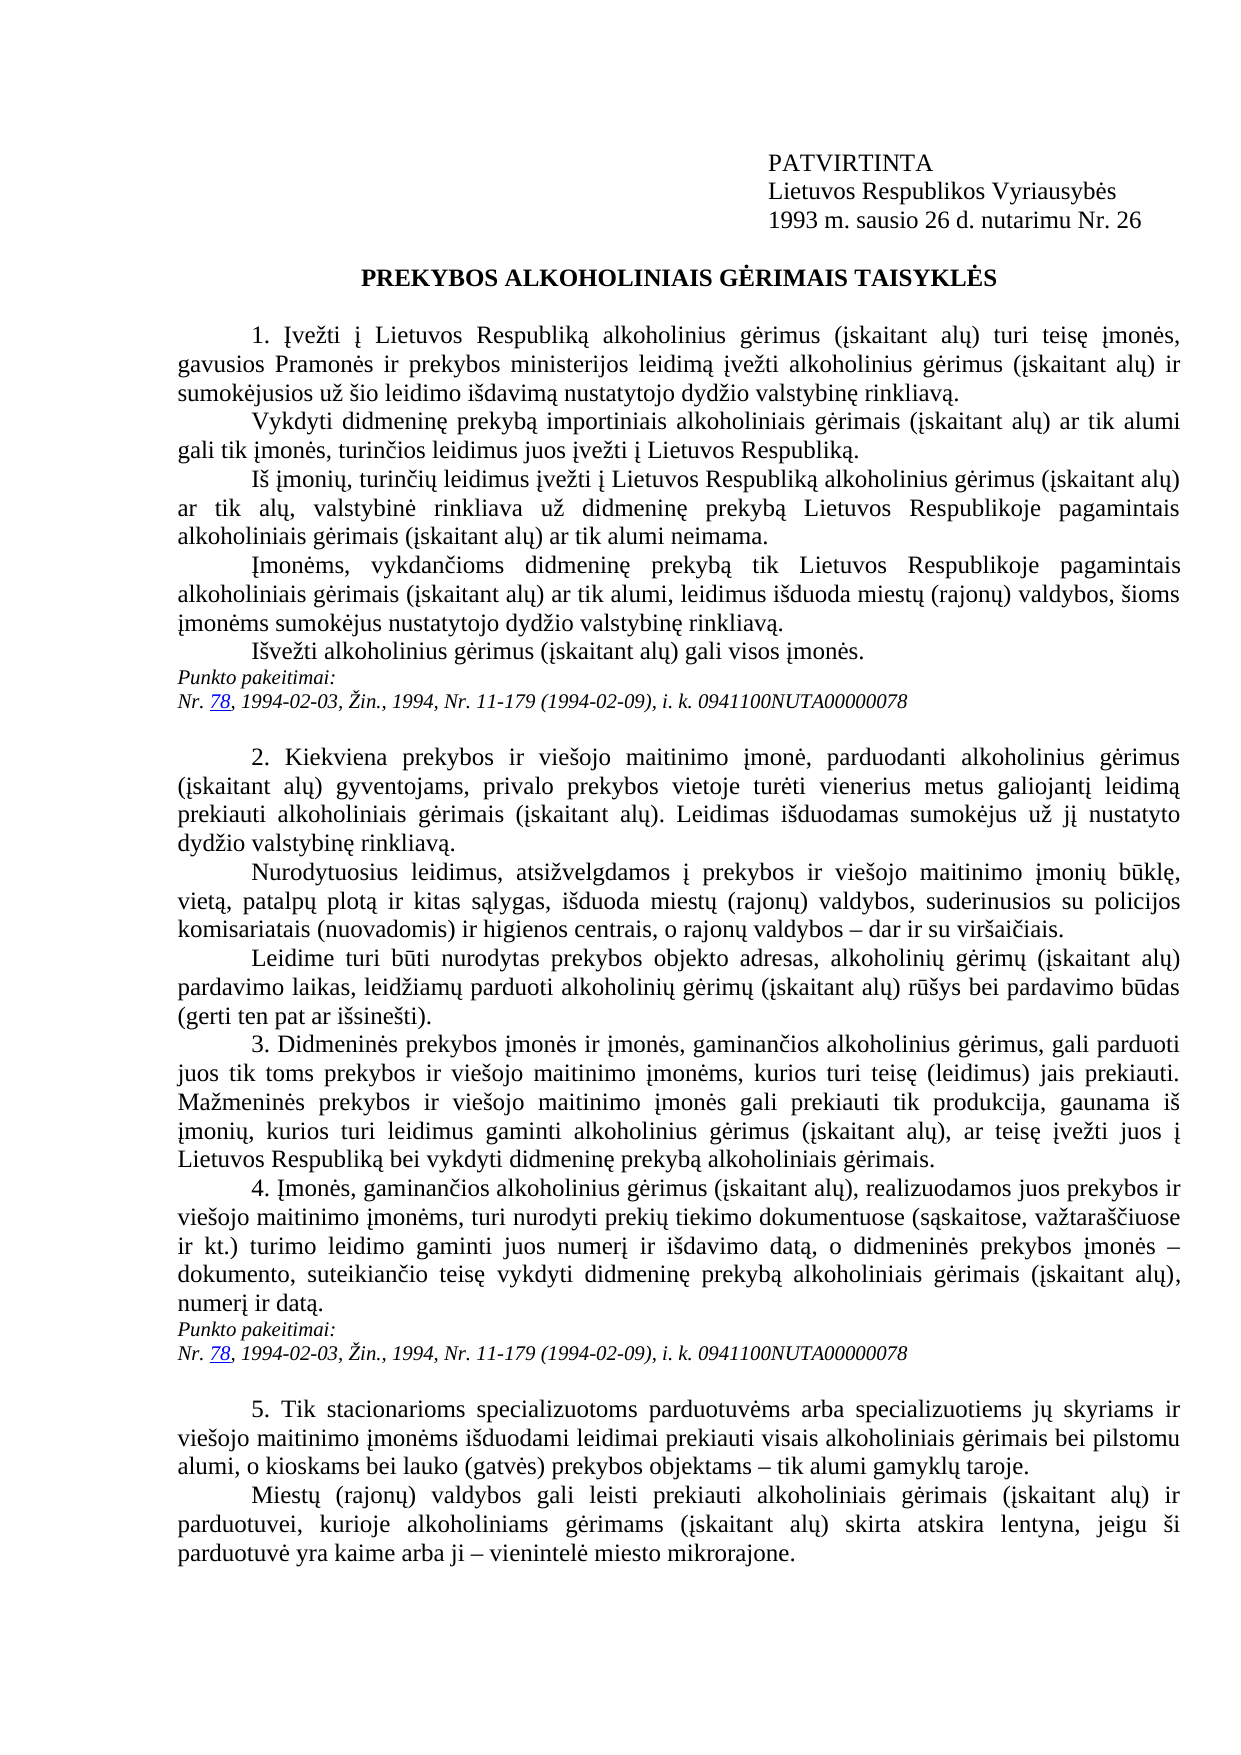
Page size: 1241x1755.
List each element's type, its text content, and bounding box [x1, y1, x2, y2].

text 1993 m. sausio 26 d. nutarimu Nr. 26 [177, 205, 1181, 234]
text Nr. 78, 1994-02-03, Žin., 1994, Nr. 11-179 (1994-02-09), i. k. 0941100NUTA00000078 [177, 689, 1181, 713]
text Prekybos alkoholiniais gėrimais taisyklės [177, 263, 1181, 291]
text Vykdyti didmeninę prekybą importiniais alkoholiniais gėrimais (įskaitant alų) ar tik alumi gali tik įmonės, turinčios leidimus juos įvežti į Lietuvos Respubliką. [177, 406, 1181, 464]
text Išvežti alkoholinius gėrimus (įskaitant alų) gali visos įmonės. [177, 636, 1181, 665]
text Miestų (rajonų) valdybos gali leisti prekiauti alkoholiniais gėrimais (įskaitant alų) ir parduotuvei, kurioje alkoholiniams gėrimams (įskaitant alų) skirta atskira lentyna, jeigu ši parduotuvė yra kaime arba ji – vienintelė miesto mikrorajone. [177, 1480, 1181, 1566]
text Leidime turi būti nurodytas prekybos objekto adresas, alkoholinių gėrimų (įskaitant alų) pardavimo laikas, leidžiamų parduoti alkoholinių gėrimų (įskaitant alų) rūšys bei pardavimo būdas (gerti ten pat ar išsinešti). [177, 943, 1181, 1029]
text Nurodytuosius leidimus, atsižvelgdamos į prekybos ir viešojo maitinimo įmonių būklę, vietą, patalpų plotą ir kitas sąlygas, išduoda miestų (rajonų) valdybos, suderinusios su policijos komisariatais (nuovadomis) ir higienos centrais, o rajonų valdybos – dar ir su viršaičiais. [177, 857, 1181, 943]
text 2. Kiekviena prekybos ir viešojo maitinimo įmonė, parduodanti alkoholinius gėrimus (įskaitant alų) gyventojams, privalo prekybos vietoje turėti vienerius metus galiojantį leidimą prekiauti alkoholiniais gėrimais (įskaitant alų). Leidimas išduodamas sumokėjus už jį nustatyto dydžio valstybinę rinkliavą. [177, 742, 1181, 857]
text 4. Įmonės, gaminančios alkoholinius gėrimus (įskaitant alų), realizuodamos juos prekybos ir viešojo maitinimo įmonėms, turi nurodyti prekių tiekimo dokumentuose (sąskaitose, važtaraščiuose ir kt.) turimo leidimo gaminti juos numerį ir išdavimo datą, o didmeninės prekybos įmonės – dokumento, suteikiančio teisę vykdyti didmeninę prekybą alkoholiniais gėrimais (įskaitant alų), numerį ir datą. [177, 1173, 1181, 1317]
text Įmonėms, vykdančioms didmeninę prekybą tik Lietuvos Respublikoje pagamintais alkoholiniais gėrimais (įskaitant alų) ar tik alumi, leidimus išduoda miestų (rajonų) valdybos, šioms įmonėms sumokėjus nustatytojo dydžio valstybinę rinkliavą. [177, 550, 1181, 636]
text 5. Tik stacionarioms specializuotoms parduotuvėms arba specializuotiems jų skyriams ir viešojo maitinimo įmonėms išduodami leidimai prekiauti visais alkoholiniais gėrimais bei pilstomu alumi, o kioskams bei lauko (gatvės) prekybos objektams – tik alumi gamyklų taroje. [177, 1394, 1181, 1480]
text 3. Didmeninės prekybos įmonės ir įmonės, gaminančios alkoholinius gėrimus, gali parduoti juos tik toms prekybos ir viešojo maitinimo įmonėms, kurios turi teisę (leidimus) jais prekiauti. Mažmeninės prekybos ir viešojo maitinimo įmonės gali prekiauti tik produkcija, gaunama iš įmonių, kurios turi leidimus gaminti alkoholinius gėrimus (įskaitant alų), ar teisę įvežti juos į Lietuvos Respubliką bei vykdyti didmeninę prekybą alkoholiniais gėrimais. [177, 1029, 1181, 1173]
text Nr. 78, 1994-02-03, Žin., 1994, Nr. 11-179 (1994-02-09), i. k. 0941100NUTA00000078 [177, 1341, 1181, 1365]
text Iš įmonių, turinčių leidimus įvežti į Lietuvos Respubliką alkoholinius gėrimus (įskaitant alų) ar tik alų, valstybinė rinkliava už didmeninę prekybą Lietuvos Respublikoje pagamintais alkoholiniais gėrimais (įskaitant alų) ar tik alumi neimama. [177, 464, 1181, 550]
text Punkto pakeitimai: [177, 1317, 1181, 1341]
text PATVIRTINTA [177, 148, 1181, 176]
text 1. Įvežti į Lietuvos Respubliką alkoholinius gėrimus (įskaitant alų) turi teisę įmonės, gavusios Pramonės ir prekybos ministerijos leidimą įvežti alkoholinius gėrimus (įskaitant alų) ir sumokėjusios už šio leidimo išdavimą nustatytojo dydžio valstybinę rinkliavą. [177, 320, 1181, 406]
text Punkto pakeitimai: [177, 665, 1181, 689]
text Lietuvos Respublikos Vyriausybės [177, 176, 1181, 205]
